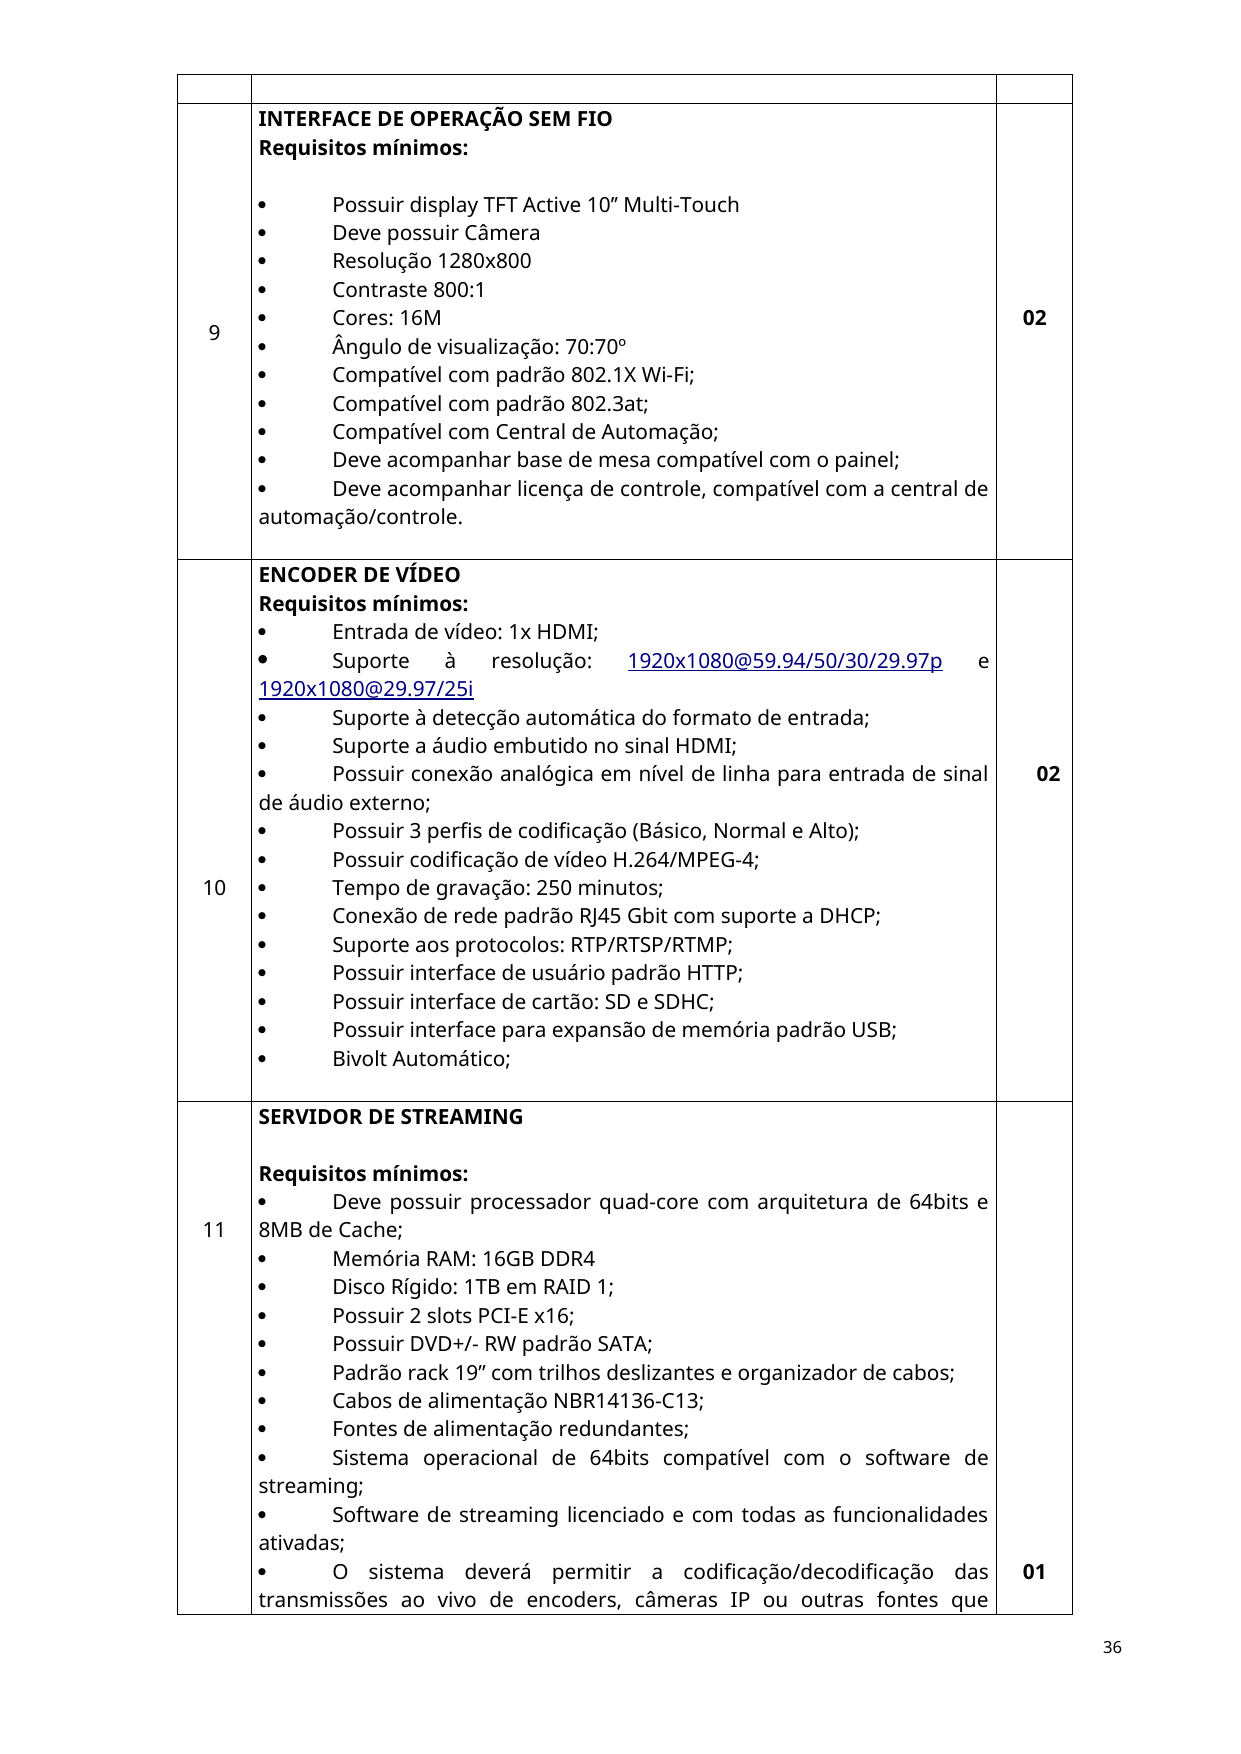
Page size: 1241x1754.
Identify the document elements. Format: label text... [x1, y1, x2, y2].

table_cell 10 [178, 560, 251, 1101]
table_cell INTERFACE DE OPERAÇÃO SEM FIO Requisitos mínimos: Possuir display TFT Active 10’’ Multi-Touch Deve possuir Câmera Resolução 1280x800 Contraste 800:1 Cores: 16M Ângulo de visualização: 70:70º Compatível com padrão 802.1X Wi-Fi; Compatível com padrão 802.3at; Compatível com Central de Automação; Deve acompanhar base de mesa compatível com o painel; Deve acompanhar licença de controle, compatível com a central de automação/controle. [252, 104, 996, 559]
table_cell ENCODER DE VÍDEO Requisitos mínimos: Entrada de vídeo: 1x HDMI; Suporte à resolução: 1920x1080@59.94/50/30/29.97p e 1920x1080@29.97/25i Suporte à detecção automática do formato de entrada; Suporte a áudio embutido no sinal HDMI; Possuir conexão analógica em nível de linha para entrada de sinal de áudio externo; Possuir 3 perfis de codificação (Básico, Normal e Alto); Possuir codificação de vídeo H.264/MPEG-4; Tempo de gravação: 250 minutos; Conexão de rede padrão RJ45 Gbit com suporte a DHCP; Suporte aos protocolos: RTP/RTSP/RTMP; Possuir interface de usuário padrão HTTP; Possuir interface de cartão: SD e SDHC; Possuir interface para expansão de memória padrão USB; Bivolt Automático; [252, 560, 996, 1101]
table_cell 01 [997, 1102, 1072, 1614]
table_cell 02 [997, 560, 1072, 1101]
table_cell [178, 75, 251, 103]
table_cell 9 [178, 104, 251, 559]
table_cell [252, 75, 996, 103]
table_cell 11 [178, 1102, 251, 1614]
table_cell 02 [997, 104, 1072, 559]
table_cell SERVIDOR DE STREAMING Requisitos mínimos: Deve possuir processador quad-core com arquitetura de 64bits e 8MB de Cache; Memória RAM: 16GB DDR4 Disco Rígido: 1TB em RAID 1; Possuir 2 slots PCI-E x16; Possuir DVD+/- RW padrão SATA; Padrão rack 19” com trilhos deslizantes e organizador de cabos; Cabos de alimentação NBR14136-C13; Fontes de alimentação redundantes; Sistema operacional de 64bits compatível com o software de streaming; Software de streaming licenciado e com todas as funcionalidades ativadas; O sistema deverá permitir a codificação/decodificação das transmissões ao vivo de encoders, câmeras IP ou outras fontes que [252, 1102, 996, 1614]
table_cell [997, 75, 1072, 103]
